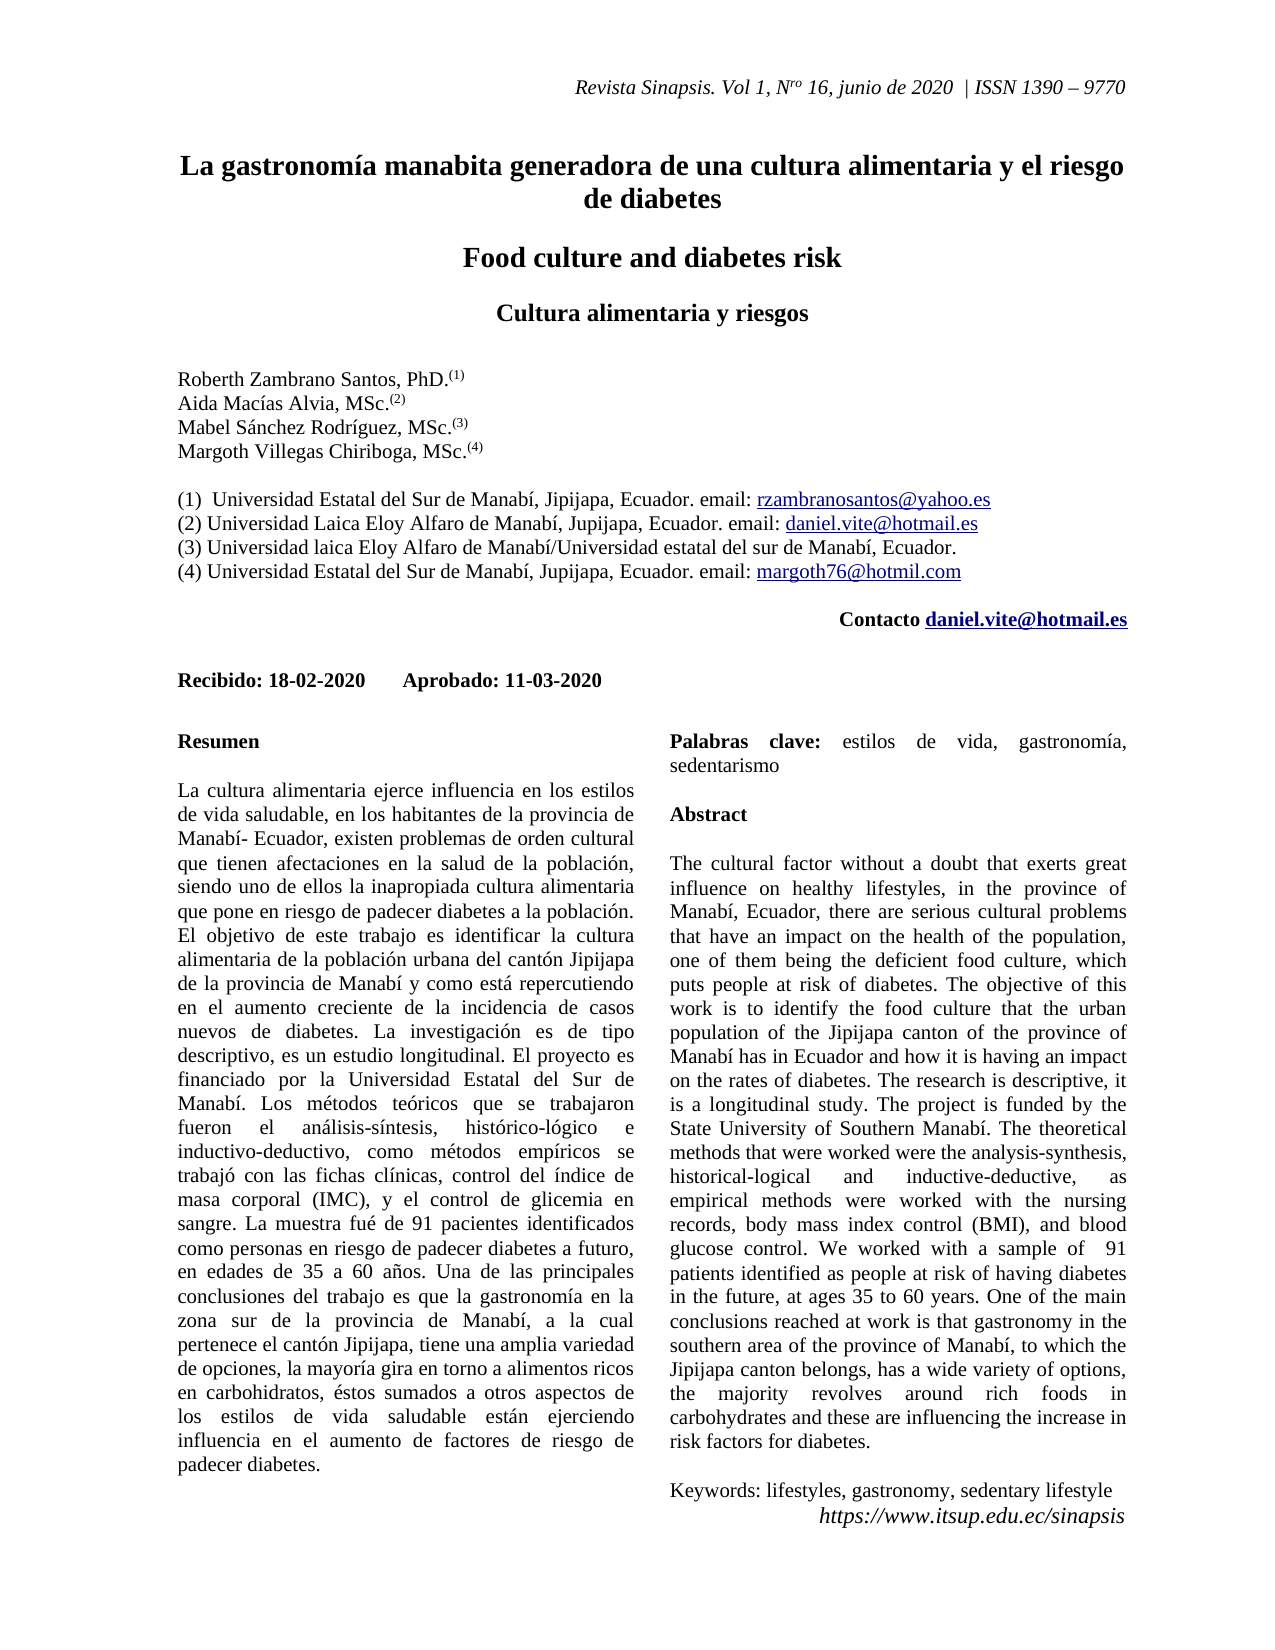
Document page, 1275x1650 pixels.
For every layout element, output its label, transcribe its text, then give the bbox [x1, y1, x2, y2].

text La cultura alimentaria ejerce influencia en los estilos de vida saludable, en los habitantes de la provincia de Manabí- Ecuador, existen problemas de orden cultural que tienen afectaciones en la salud de la población, siendo uno de ellos la inapropiada cultura alimentaria que pone en riesgo de padecer diabetes a la población. El objetivo de este trabajo es identificar la cultura alimentaria de la población urbana del cantón Jipijapa de la provincia de Manabí y como está repercutiendo en el aumento creciente de la incidencia de casos nuevos de diabetes. La investigación es de tipo descriptivo, es un estudio longitudinal. El proyecto es financiado por la Universidad Estatal del Sur de Manabí. Los métodos teóricos que se trabajaron fueron el análisis-síntesis, histórico-lógico e inductivo-deductivo, como métodos empíricos se trabajó con las fichas clínicas, control del índice de masa corporal (IMC), y el control de glicemia en sangre. La muestra fué de 91 pacientes identificados como personas en riesgo de padecer diabetes a futuro, en edades de 35 a 60 años. Una de las principales conclusiones del trabajo es que la gastronomía en la zona sur de la provincia de Manabí, a la cual pertenece el cantón Jipijapa, tiene una amplia variedad de opciones, la mayoría gira en torno a alimentos ricos en carbohidratos, éstos sumados a otros aspectos de los estilos de vida saludable están ejerciendo influencia en el aumento de factores de riesgo de padecer diabetes. [177, 778, 635, 1476]
text Margoth Villegas Chiriboga, MSc.(4) [177, 439, 1127, 463]
text Abstract [669, 802, 1127, 826]
text Food culture and diabetes risk [177, 240, 1127, 273]
text (3) Universidad laica Eloy Alfaro de Manabí/Universidad estatal del sur de Manabí, Ecuador. [177, 535, 1127, 559]
text Recibido: 18-02-2020 Aprobado: 11-03-2020 [177, 668, 1127, 692]
text La gastronomía manabita generadora de una cultura alimentaria y el riesgo de diabetes [177, 148, 1127, 215]
text Aida Macías Alvia, MSc.(2) [177, 391, 1127, 414]
text Mabel Sánchez Rodríguez, MSc.(3) [177, 414, 1127, 439]
text Keywords: lifestyles, gastronomy, sedentary lifestyle [669, 1478, 1127, 1502]
text Resumen [177, 729, 635, 753]
text Roberth Zambrano Santos, PhD.(1) [177, 366, 1127, 391]
text (2) Universidad Laica Eloy Alfaro de Manabí, Jupijapa, Ecuador. email: daniel.vite@hotmail.es [177, 511, 1127, 535]
text (4) Universidad Estatal del Sur de Manabí, Jupijapa, Ecuador. email: margoth76@hotmil.com [177, 559, 1127, 583]
text Contacto daniel.vite@hotmail.es [177, 607, 1127, 631]
text Palabras clave: estilos de vida, gastronomía, sedentarismo [669, 729, 1127, 777]
text Cultura alimentaria y riesgos [177, 298, 1127, 327]
text (1) Universidad Estatal del Sur de Manabí, Jipijapa, Ecuador. email: rzambranosantos@yahoo.es [177, 487, 1127, 511]
text The cultural factor without a doubt that exerts great influence on healthy lifestyles, in the province of Manabí, Ecuador, there are serious cultural problems that have an impact on the health of the population, one of them being the deficient food culture, which puts people at risk of diabetes. The objective of this work is to identify the food culture that the urban population of the Jipijapa canton of the province of Manabí has in Ecuador and how it is having an impact on the rates of diabetes. The research is descriptive, it is a longitudinal study. The project is funded by the State University of Southern Manabí. The theoretical methods that were worked were the analysis-synthesis, historical-logical and inductive-deductive, as empirical methods were worked with the nursing records, body mass index control (BMI), and blood glucose control. We worked with a sample of 91 patients identified as people at risk of having diabetes in the future, at ages 35 to 60 years. One of the main conclusions reached at work is that gastronomy in the southern area of the province of Manabí, to which the Jipijapa canton belongs, has a wide variety of options, the majority revolves around rich foods in carbohydrates and these are influencing the increase in risk factors for diabetes. [669, 851, 1127, 1453]
